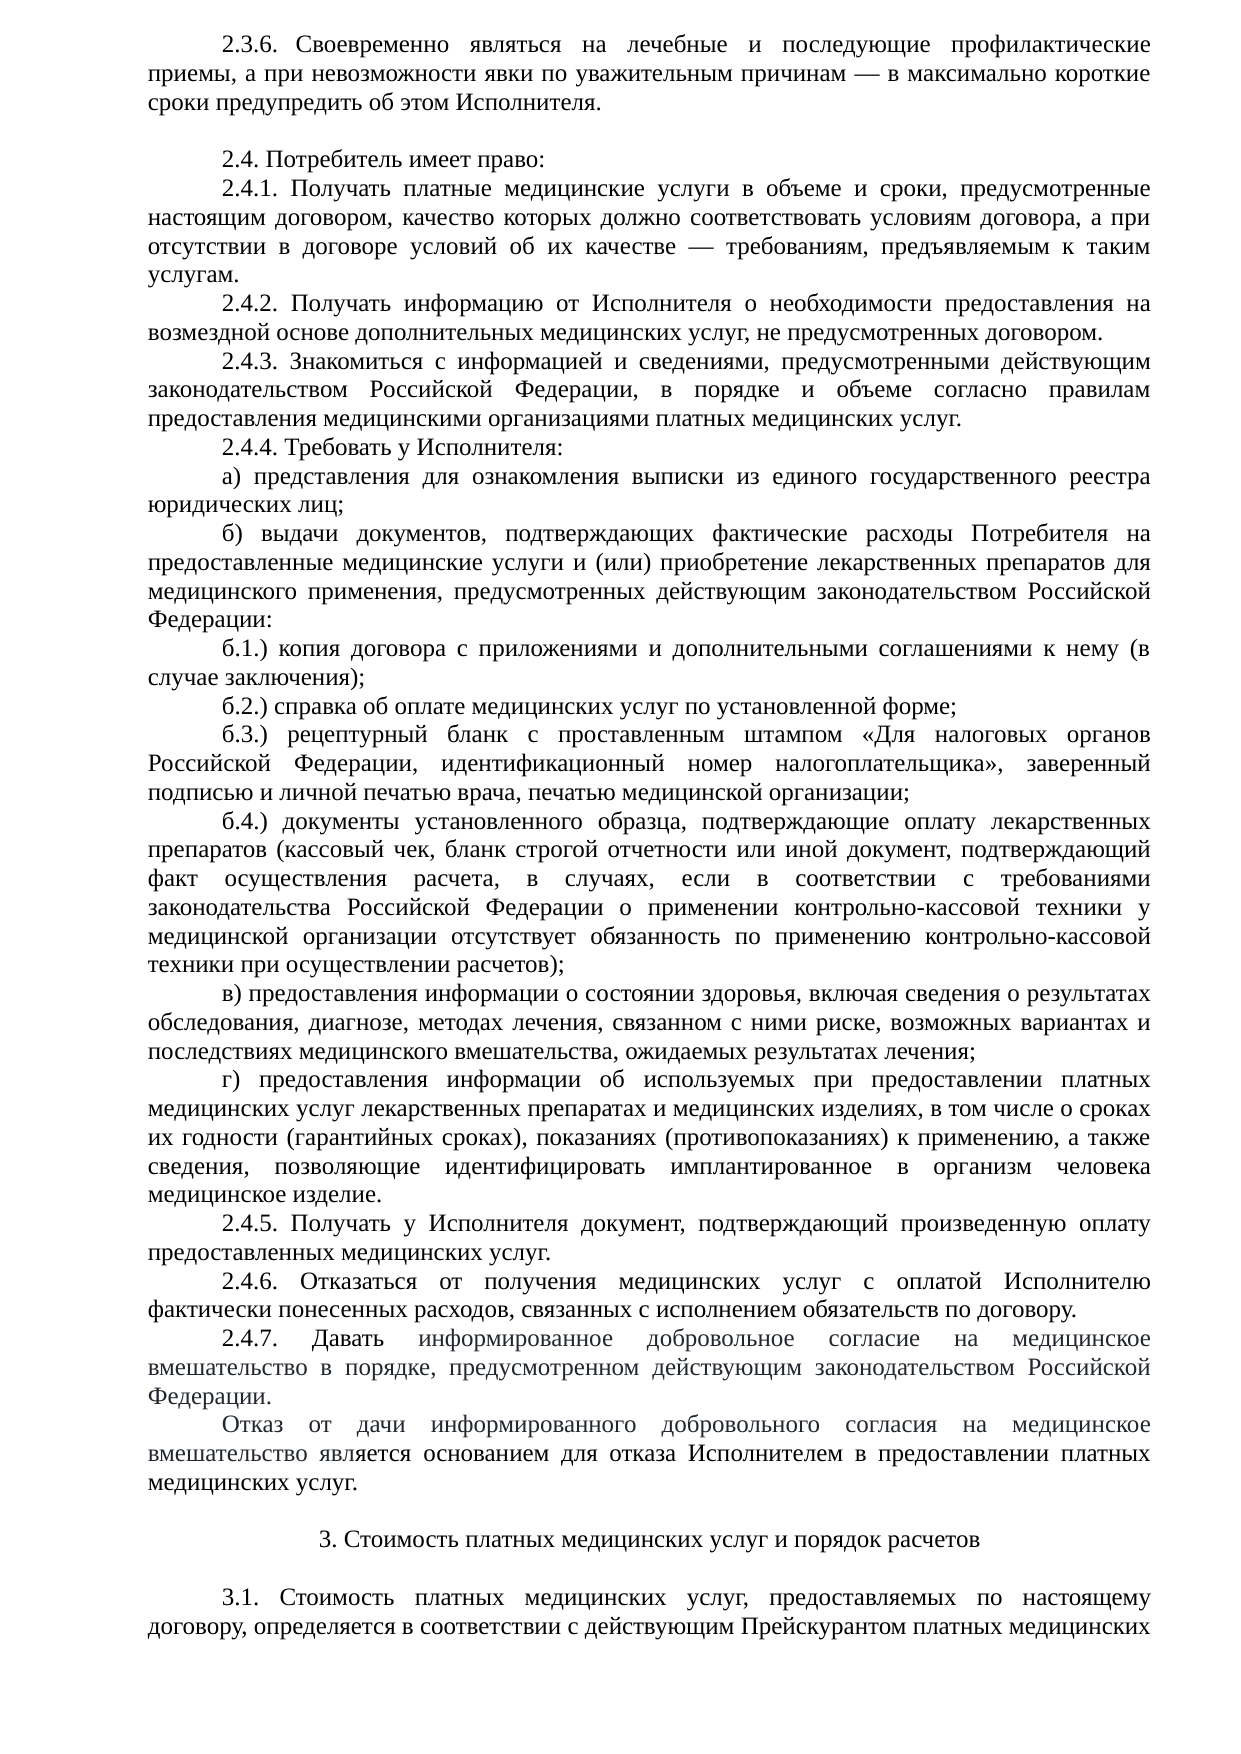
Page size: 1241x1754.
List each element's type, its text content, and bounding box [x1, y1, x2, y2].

text б.4.) документы установленного образца, подтверждающие оплату лекарственных препаратов (кассовый чек, бланк строгой отчетности или иной документ, подтверждающий факт осуществления расчета, в случаях, если в соответствии с требованиями законодательства Российской Федерации о применении контрольно-кассовой техники у медицинской организации отсутствует обязанность по применению контрольно-кассовой техники при осуществлении расчетов); [148, 806, 1152, 978]
text 2.4.3. Знакомиться с информацией и сведениями, предусмотренными действующим законодательством Российской Федерации, в порядке и объеме согласно правилам предоставления медицинскими организациями платных медицинских услуг. [148, 346, 1152, 432]
text 2.4.2. Получать информацию от Исполнителя о необходимости предоставления на возмездной основе дополнительных медицинских услуг, не предусмотренных договором. [148, 288, 1152, 346]
text б.1.) копия договора с приложениями и дополнительными соглашениями к нему (в случае заключения); [148, 633, 1152, 691]
text в) предоставления информации о состоянии здоровья, включая сведения о результатах обследования, диагнозе, методах лечения, связанном с ними риске, возможных вариантах и последствиях медицинского вмешательства, ожидаемых результатах лечения; [148, 978, 1152, 1064]
text а) представления для ознакомления выписки из единого государственного реестра юридических лиц; [148, 461, 1152, 518]
text 2.3.6. Своевременно являться на лечебные и последующие профилактические приемы, а при невозможности явки по уважительным причинам — в максимально короткие сроки предупредить об этом Исполнителя. [148, 29, 1152, 116]
text 3.1. Стоимость платных медицинских услуг, предоставляемых по настоящему договору, определяется в соответствии с действующим Прейскурантом платных медицинских [148, 1582, 1152, 1639]
text 2.4.5. Получать у Исполнителя документ, подтверждающий произведенную оплату предоставленных медицинских услуг. [148, 1208, 1152, 1266]
text г) предоставления информации об используемых при предоставлении платных медицинских услуг лекарственных препаратах и медицинских изделиях, в том числе о сроках их годности (гарантийных сроках), показаниях (противопоказаниях) к применению, а также сведения, позволяющие идентифицировать имплантированное в организм человека медицинское изделие. [148, 1064, 1152, 1208]
text б) выдачи документов, подтверждающих фактические расходы Потребителя на предоставленные медицинские услуги и (или) приобретение лекарственных препаратов для медицинского применения, предусмотренных действующим законодательством Российской Федерации: [148, 518, 1152, 633]
text 2.4.6. Отказаться от получения медицинских услуг с оплатой Исполнителю фактически понесенных расходов, связанных с исполнением обязательств по договору. [148, 1266, 1152, 1323]
text 2.4. Потребитель имеет право: [148, 144, 1152, 173]
subtitle 3. Стоимость платных медицинских услуг и порядок расчетов [148, 1524, 1152, 1553]
text б.3.) рецептурный бланк с проставленным штампом «Для налоговых органов Российской Федерации, идентификационный номер налогоплательщика», заверенный подписью и личной печатью врача, печатью медицинской организации; [148, 719, 1152, 806]
text 2.4.4. Требовать у Исполнителя: [148, 432, 1152, 461]
text Отказ от дачи информированного добровольного согласия на медицинское вмешательство является основанием для отказа Исполнителем в предоставлении платных медицинских услуг. [148, 1409, 1152, 1496]
text 2.4.1. Получать платные медицинские услуги в объеме и сроки, предусмотренные настоящим договором, качество которых должно соответствовать условиям договора, а при отсутствии в договоре условий об их качестве — требованиям, предъявляемым к таким услугам. [148, 173, 1152, 288]
text б.2.) справка об оплате медицинских услуг по установленной форме; [148, 691, 1152, 719]
text 2.4.7. Давать информированное добровольное согласие на медицинское вмешательство в порядке, предусмотренном действующим законодательством Российской Федерации. [148, 1323, 1152, 1409]
